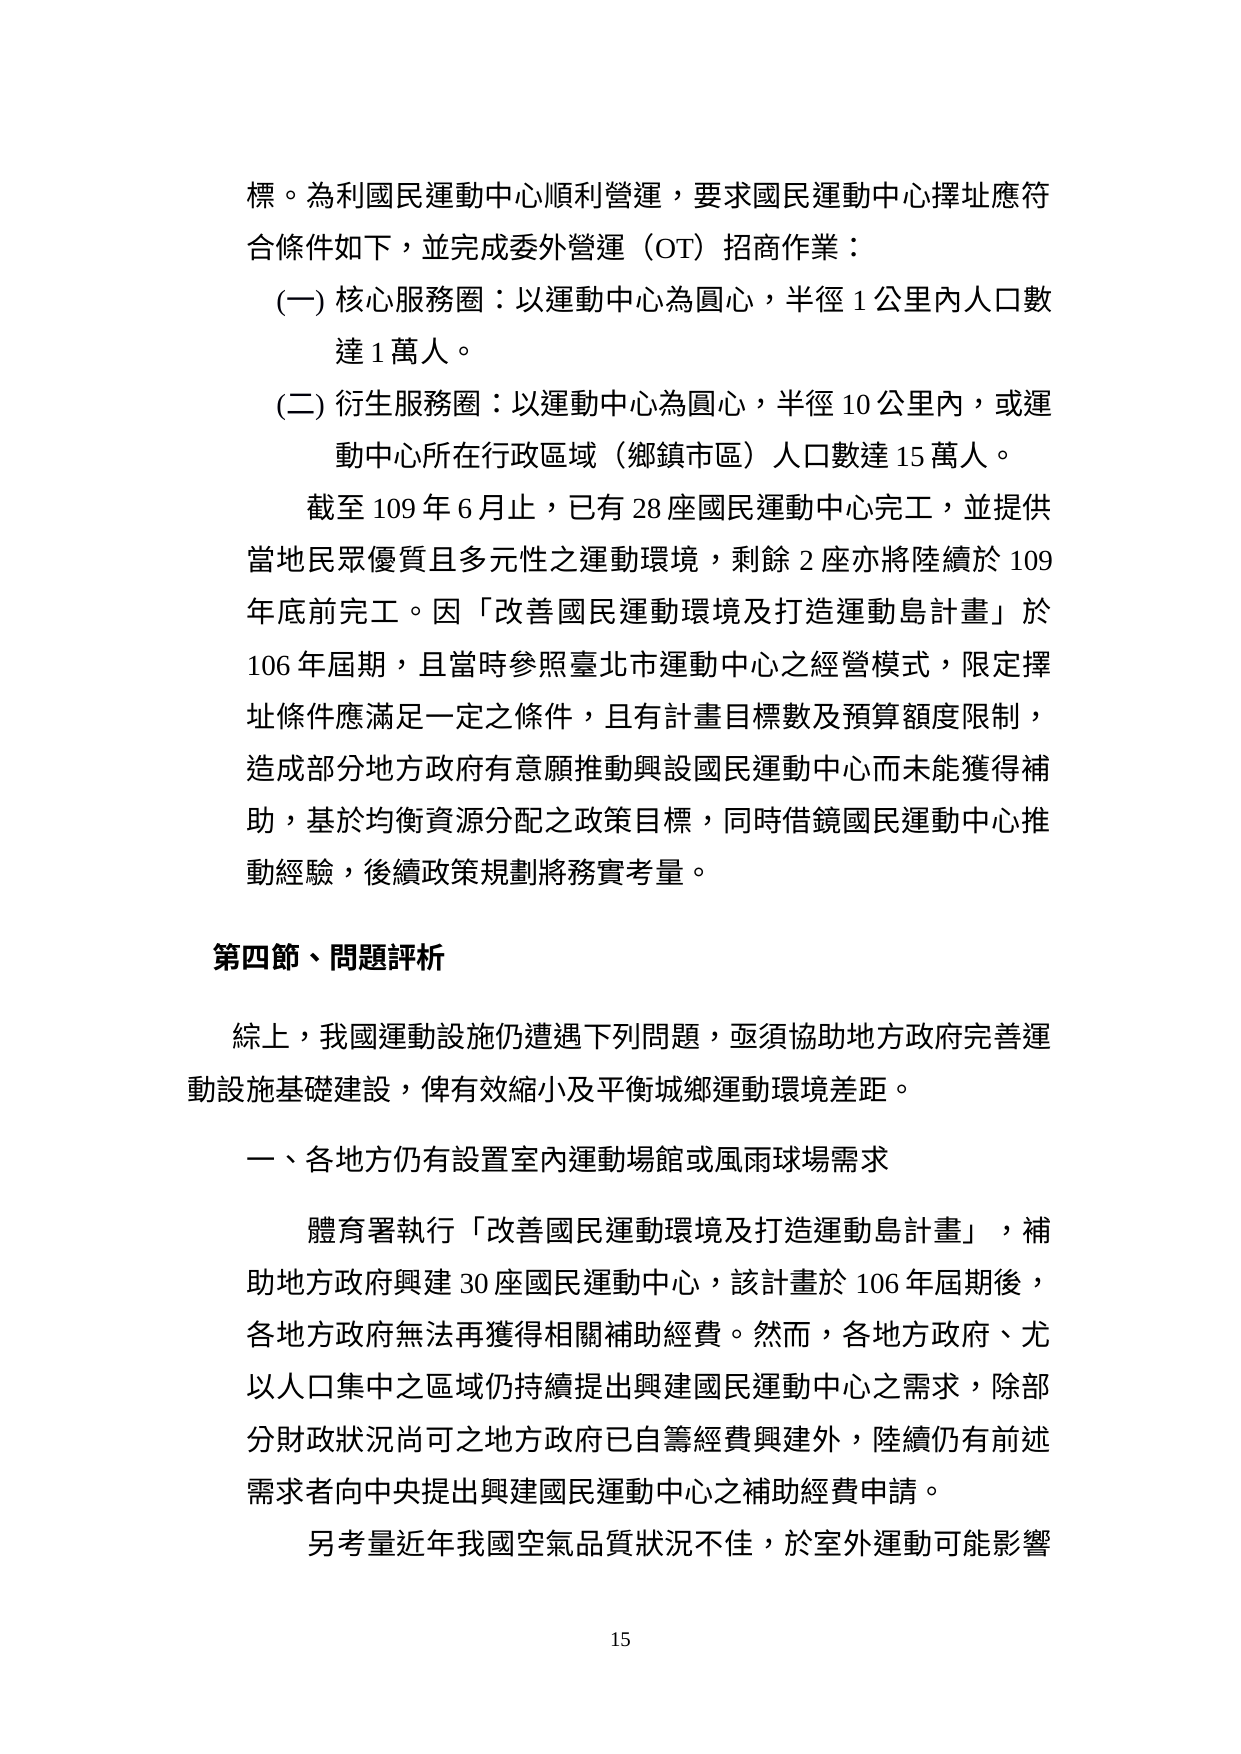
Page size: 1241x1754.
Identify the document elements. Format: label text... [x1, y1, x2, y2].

text 綜上，我國運動設施仍遭遇下列問題，亟須協助地方政府完善運動設施基礎建設，俾有效縮小及平衡城鄉運動環境差距。 [187, 1006, 1053, 1110]
text 截至109年6月止，已有28座國民運動中心完工，並提供當地民眾優質且多元性之運動環境，剩餘2座亦將陸續於109年底前完工。因「改善國民運動環境及打造運動島計畫」於106年屆期，且當時參照臺北市運動中心之經營模式，限定擇址條件應滿足一定之條件，且有計畫目標數及預算額度限制，造成部分地方政府有意願推動興設國民運動中心而未能獲得補助，基於均衡資源分配之政策目標，同時借鏡國民運動中心推動經驗，後續政策規劃將務實考量。 [246, 477, 1053, 894]
list 衍生服務圈：以運動中心為圓心，半徑10公里內，或運動中心所在行政區域（鄉鎮市區）人口數達15萬人。 [276, 373, 1053, 477]
list 核心服務圈：以運動中心為圓心，半徑1公里內人口數達1萬人。 [276, 269, 1053, 373]
text 另考量近年我國空氣品質狀況不佳，於室外運動可能影響肺部健康，或部分地區因天候因素影響，在某一時節如冬季，難以於室外運動，因此，各地方政府，尤以非人口集中（人口數無法達到國民運動中心擇址條件者）之地區，亦有興設室內運動場館或風雨球場之需求，以提供當地民眾隨時可參與運動。 [246, 1512, 1053, 1564]
list 各地方仍有設置室內運動場館或風雨球場需求 [247, 1129, 1053, 1181]
text 標。為利國民運動中心順利營運，要求國民運動中心擇址應符合條件如下，並完成委外營運（OT）招商作業： [246, 164, 1053, 269]
subtitle 第四節、問題評析 [212, 912, 1053, 987]
text 體育署執行「改善國民運動環境及打造運動島計畫」，補助地方政府興建30座國民運動中心，該計畫於106年屆期後，各地方政府無法再獲得相關補助經費。然而，各地方政府、尤以人口集中之區域仍持續提出興建國民運動中心之需求，除部分財政狀況尚可之地方政府已自籌經費興建外，陸續仍有前述需求者向中央提出興建國民運動中心之補助經費申請。 [246, 1200, 1053, 1512]
